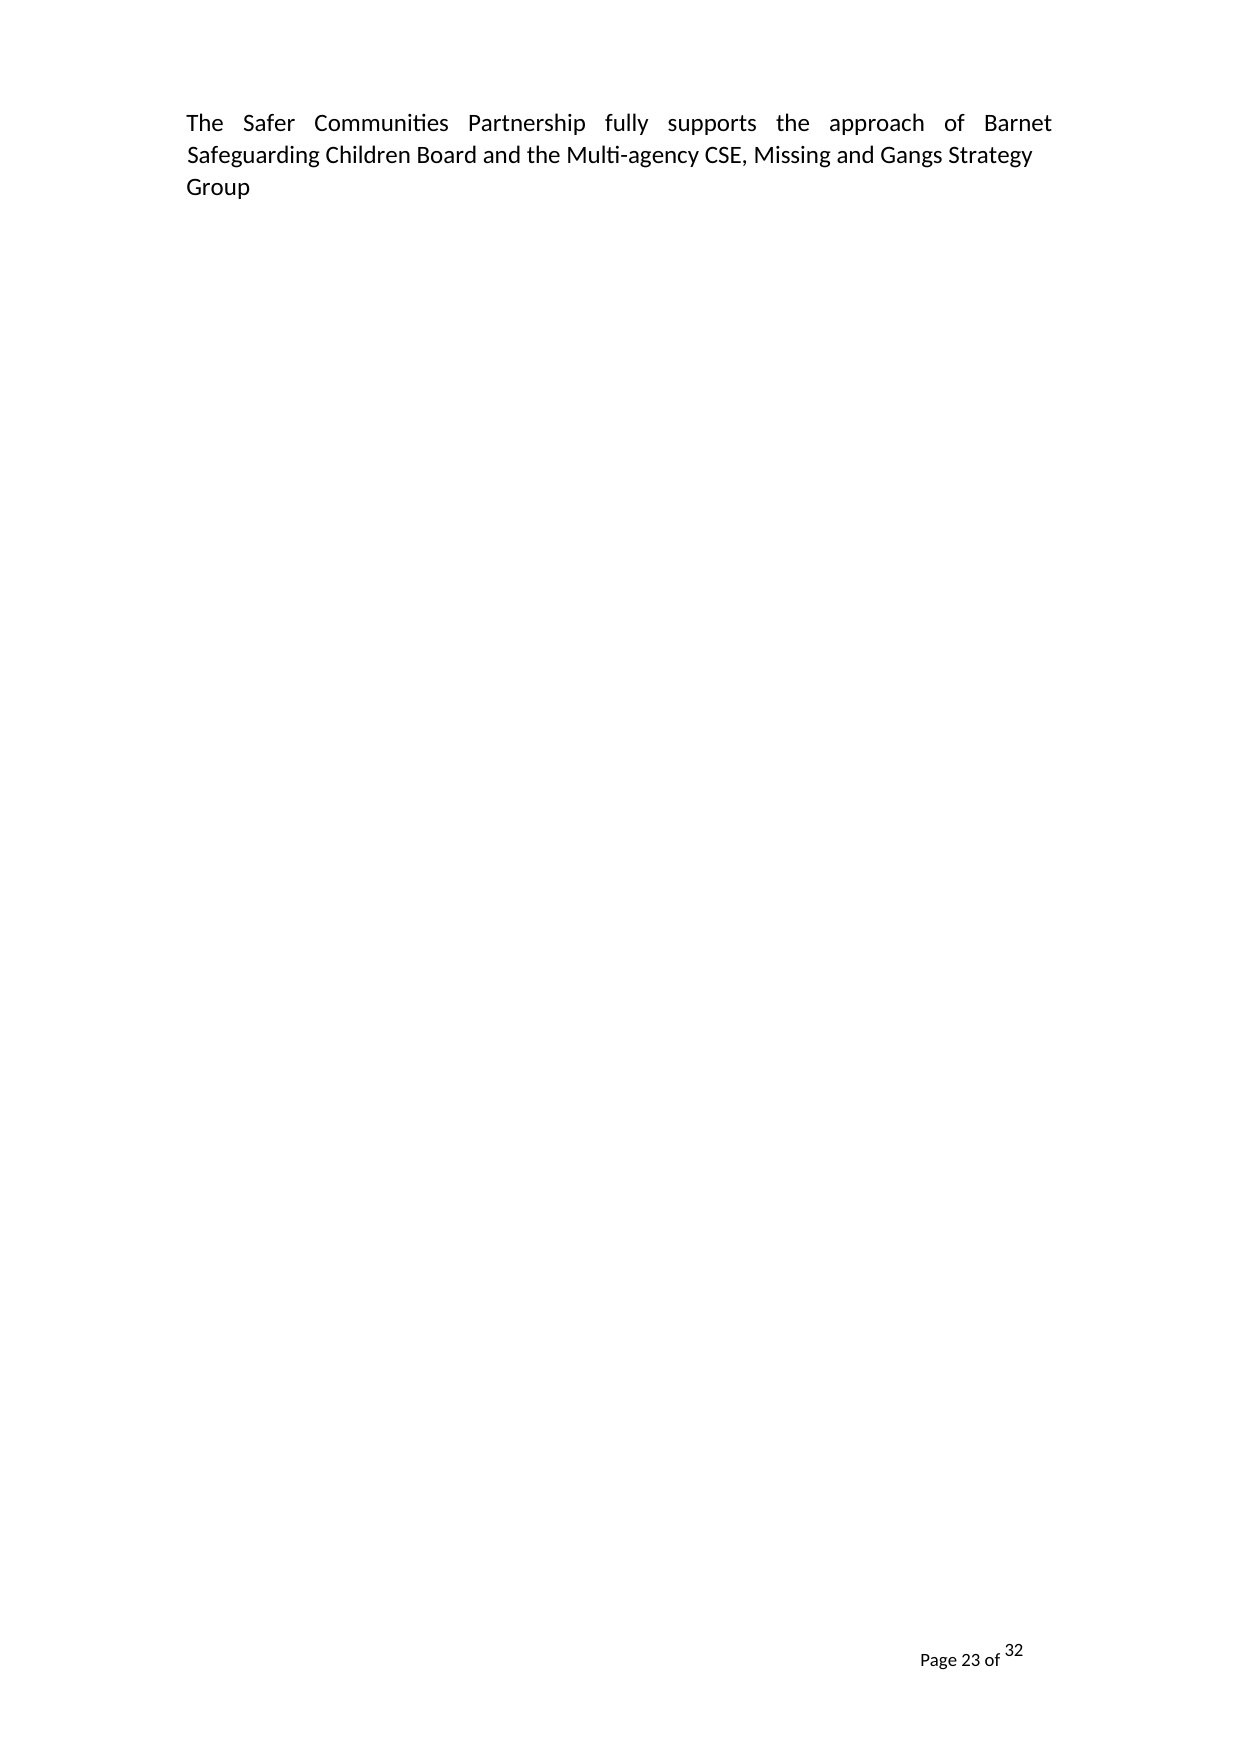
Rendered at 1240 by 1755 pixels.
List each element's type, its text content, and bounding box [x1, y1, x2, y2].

text The Safer Communities Partnership fully supports the approach of Barnet Safeguarding Children Board and the Multi-agency CSE, Missing and Gangs Strategy [186, 108, 1053, 170]
text Group [186, 171, 1053, 202]
